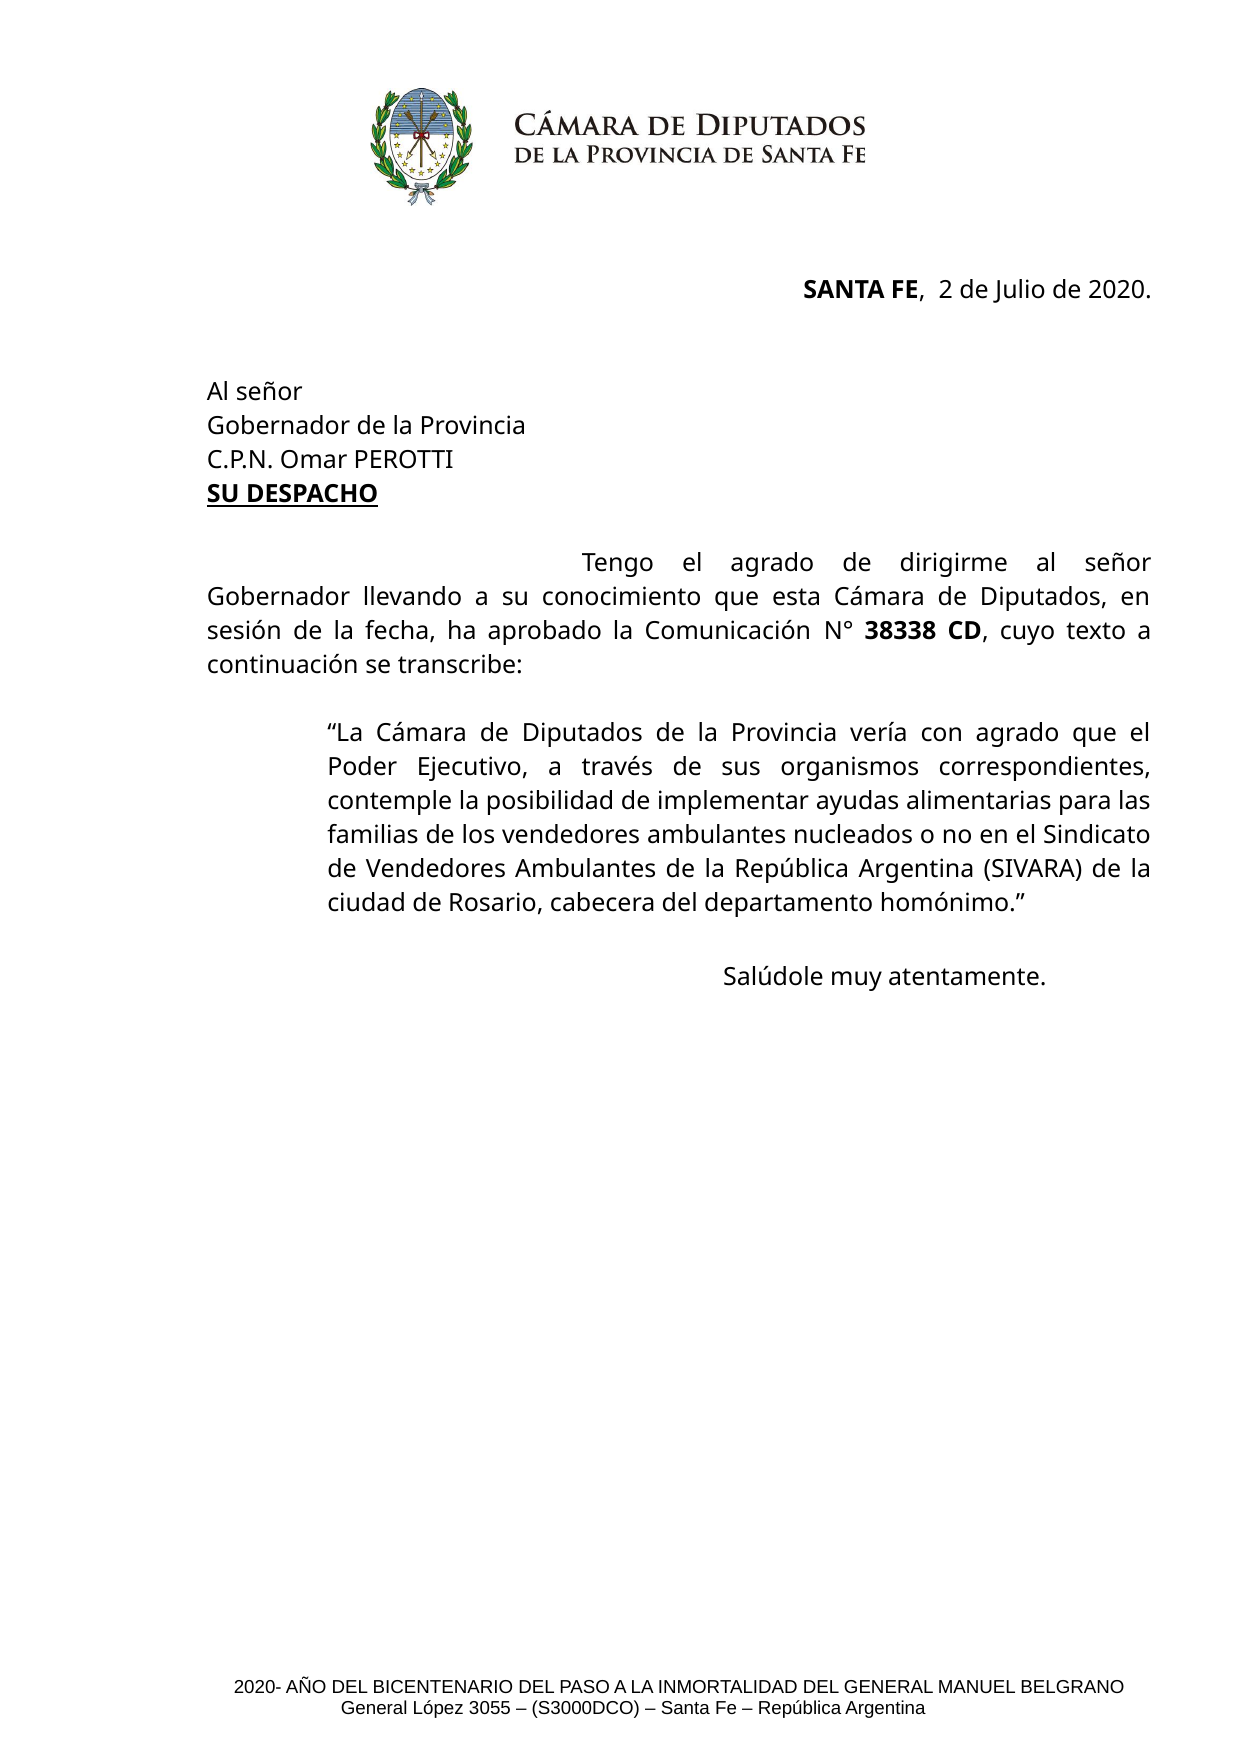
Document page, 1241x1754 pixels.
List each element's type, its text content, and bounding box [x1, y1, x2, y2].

text Al señor [207, 374, 1152, 408]
text SU DESPACHO [207, 476, 1152, 510]
picture [370, 88, 866, 210]
text Tengo el agrado de dirigirme al señor Gobernador llevando a su conocimiento que esta Cámara de Diputados, en sesión de la fecha, ha aprobado la Comunicación N° 38338 CD, cuyo texto a continuación se transcribe: [207, 544, 1152, 680]
text C.P.N. Omar PEROTTI [207, 442, 1152, 476]
text SANTA FE, 2 de Julio de 2020. [207, 272, 1152, 306]
text “La Cámara de Diputados de la Provincia vería con agrado que el Poder Ejecutivo, a través de sus organismos correspondientes, contemple la posibilidad de implementar ayudas alimentarias para las familias de los vendedores ambulantes nucleados o no en el Sindicato de Vendedores Ambulantes de la República Argentina (SIVARA) de la ciudad de Rosario, cabecera del departamento homónimo.” [327, 714, 1152, 919]
text Gobernador de la Provincia [207, 408, 1152, 442]
text Salúdole muy atentamente. [649, 959, 1152, 993]
